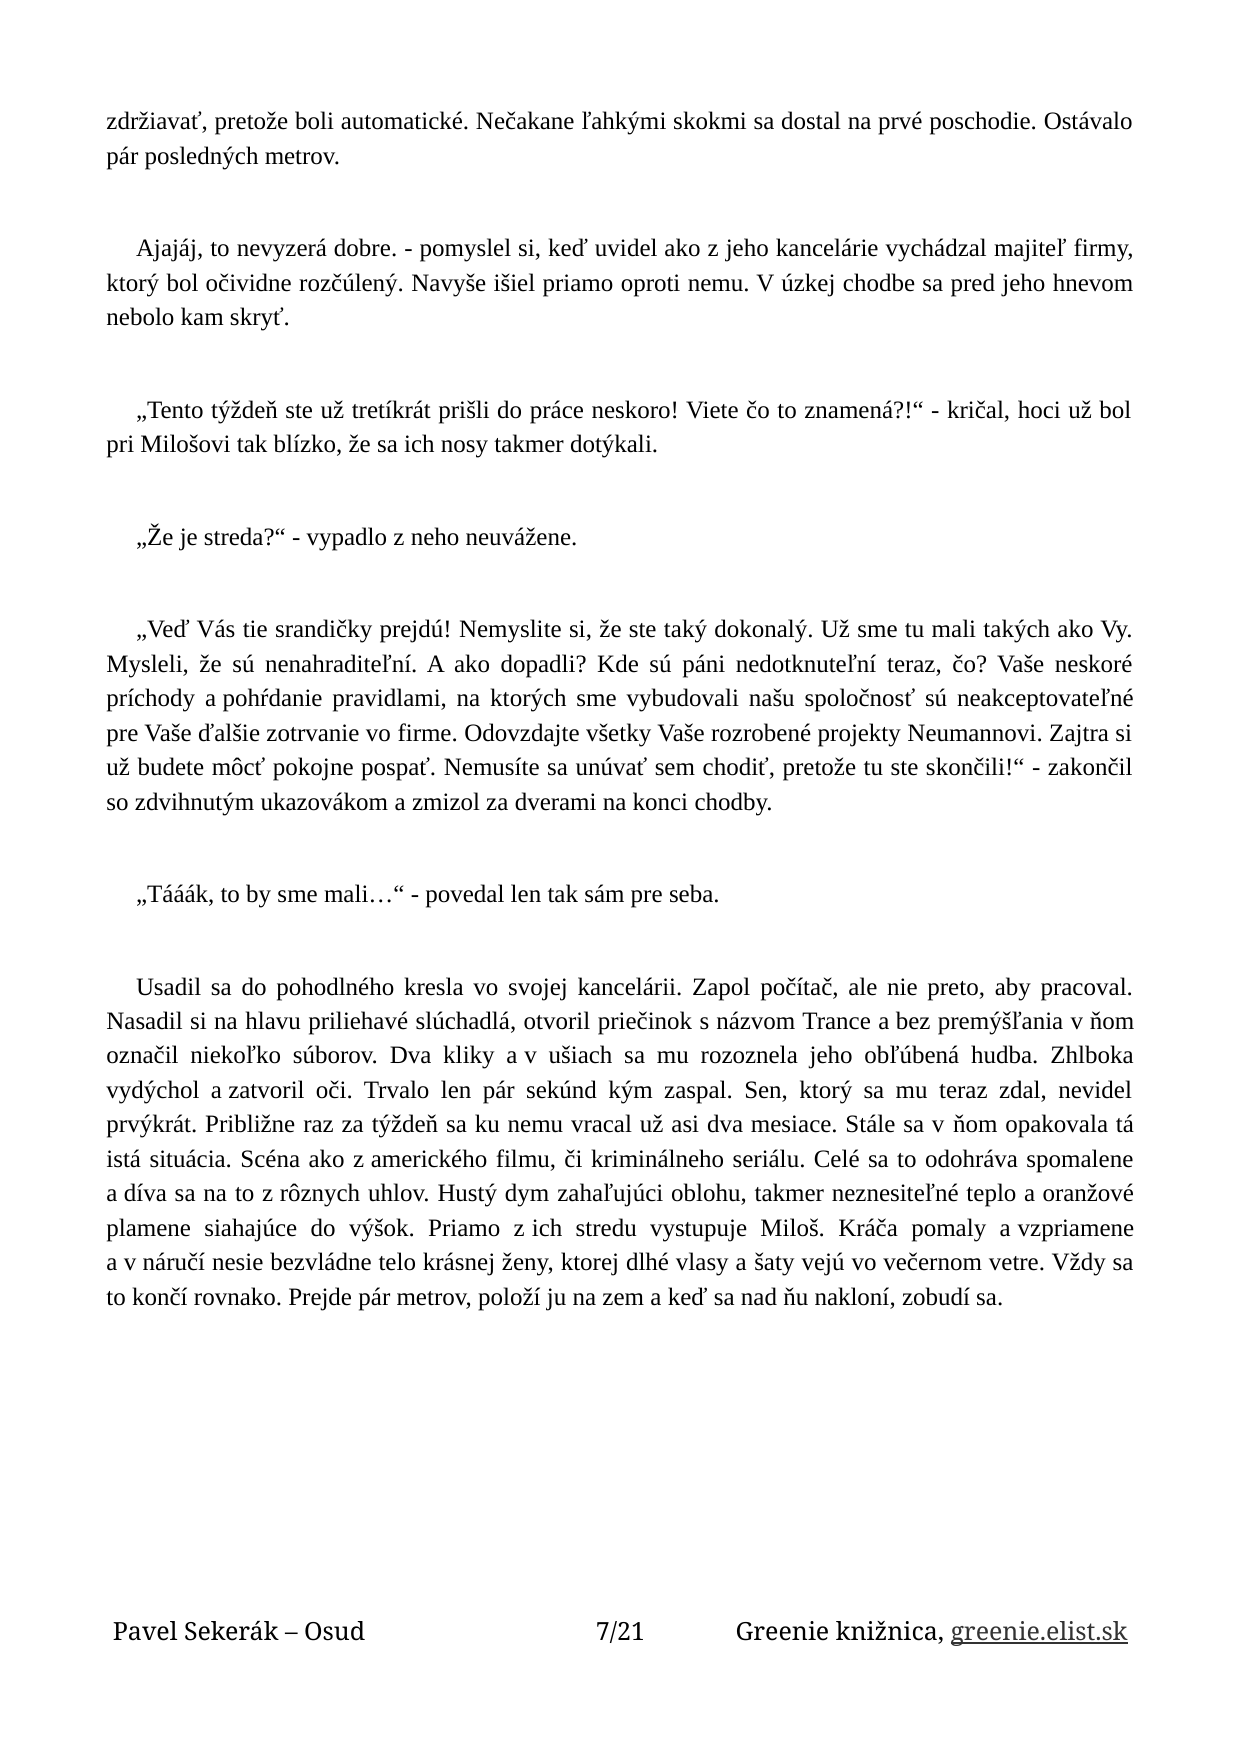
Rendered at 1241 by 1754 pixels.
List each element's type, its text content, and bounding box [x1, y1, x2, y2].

text Usadil sa do pohodlného kresla vo svojej kancelárii. Zapol počítač, ale nie preto, aby pracoval. Nasadil si na hlavu priliehavé slúchadlá, otvoril priečinok s názvom Trance a bez premýšľania v ňom označil niekoľko súborov. Dva kliky a v ušiach sa mu rozoznela jeho obľúbená hudba. Zhlboka vydýchol a zatvoril oči. Trvalo len pár sekúnd kým zaspal. Sen, ktorý sa mu teraz zdal, nevidel prvýkrát. Približne raz za týždeň sa ku nemu vracal už asi dva mesiace. Stále sa v ňom opakovala tá istá situácia. Scéna ako z amerického filmu, či kriminálneho seriálu. Celé sa to odohráva spomalene a díva sa na to z rôznych uhlov. Hustý dym zahaľujúci oblohu, takmer neznesiteľné teplo a oranžové plamene siahajúce do výšok. Priamo z ich stredu vystupuje Miloš. Kráča pomaly a vzpriamene a v náručí nesie bezvládne telo krásnej ženy, ktorej dlhé vlasy a šaty vejú vo večernom vetre. Vždy sa to končí rovnako. Prejde pár metrov, položí ju na zem a keď sa nad ňu nakloní, zobudí sa. [106, 972, 1134, 1311]
text Ajajáj, to nevyzerá dobre. - pomyslel si, keď uvidel ako z jeho kancelárie vychádzal majiteľ firmy, ktorý bol očividne rozčúlený. Navyše išiel priamo oproti nemu. V úzkej chodbe sa pred jeho hnevom nebolo kam skryť. [106, 233, 1134, 331]
text „Že je streda?“ - vypadlo z neho neuvážene. [106, 522, 1134, 550]
text „Veď Vás tie srandičky prejdú! Nemyslite si, že ste taký dokonalý. Už sme tu mali takých ako Vy. Mysleli, že sú nenahraditeľní. A ako dopadli? Kde sú páni nedotknuteľní teraz, čo? Vaše neskoré príchody a pohŕdanie pravidlami, na ktorých sme vybudovali našu spoločnosť sú neakceptovateľné pre Vaše ďalšie zotrvanie vo firme. Odovzdajte všetky Vaše rozrobené projekty Neumannovi. Zajtra si už budete môcť pokojne pospať. Nemusíte sa unúvať sem chodiť, pretože tu ste skončili!“ - zakončil so zdvihnutým ukazovákom a zmizol za dverami na konci chodby. [106, 614, 1134, 815]
text zdržiavať, pretože boli automatické. Nečakane ľahkými skokmi sa dostal na prvé poschodie. Ostávalo pár posledných metrov. [106, 106, 1134, 169]
text „Tento týždeň ste už tretíkrát prišli do práce neskoro! Viete čo to znamená?!“ - kričal, hoci už bol pri Milošovi tak blízko, že sa ich nosy takmer dotýkali. [106, 395, 1134, 458]
text „Tááák, to by sme mali…“ - povedal len tak sám pre seba. [106, 879, 1134, 908]
